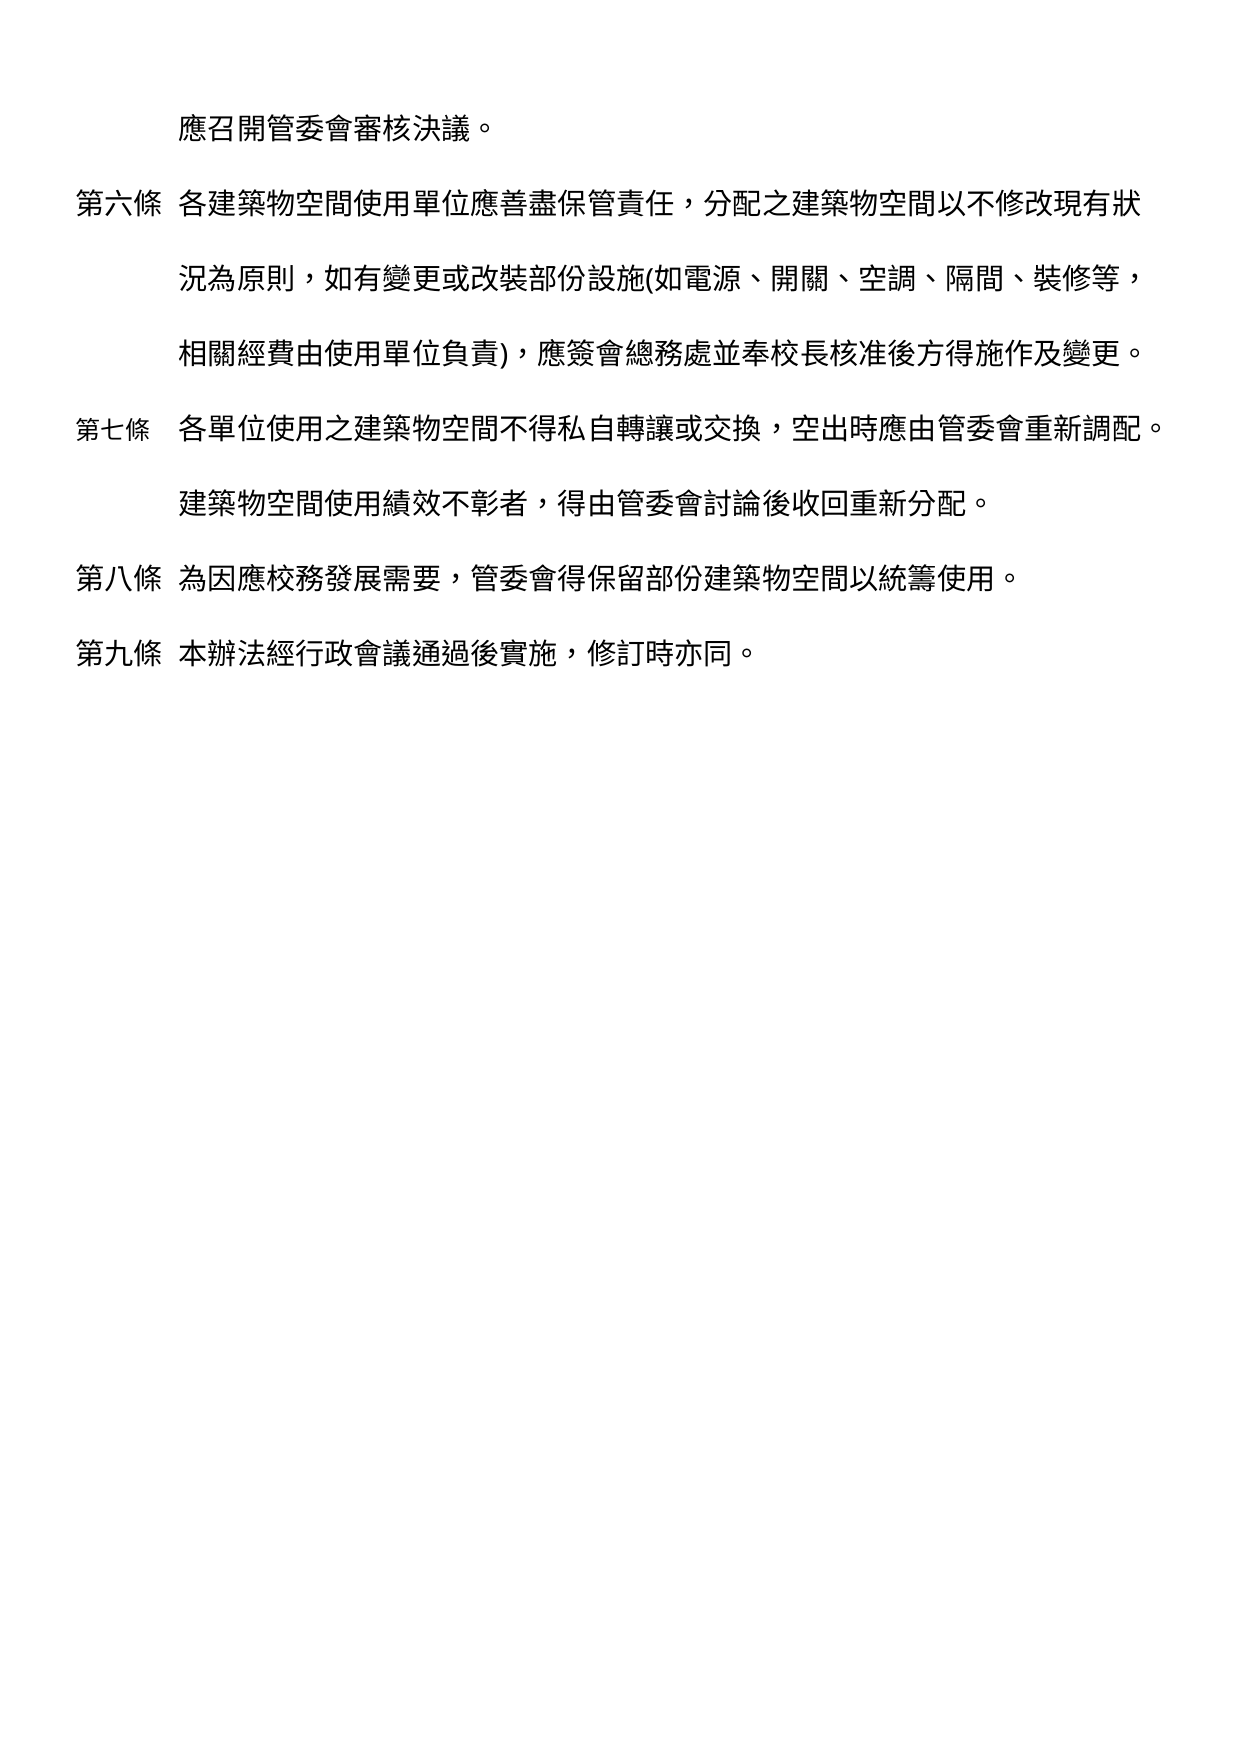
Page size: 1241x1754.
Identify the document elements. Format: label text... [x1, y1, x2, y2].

list 應召開管委會審核決議。 [75, 89, 1165, 164]
list 為因應校務發展需要，管委會得保留部份建築物空間以統籌使用。 [75, 539, 1165, 614]
list 各建築物空間使用單位應善盡保管責任，分配之建築物空間以不修改現有狀況為原則，如有變更或改裝部份設施(如電源、開關、空調、隔間、裝修等，相關經費由使用單位負責)，應簽會總務處並奉校長核准後方得施作及變更。 [75, 164, 1165, 389]
list 各單位使用之建築物空間不得私自轉讓或交換，空出時應由管委會重新調配。建築物空間使用績效不彰者，得由管委會討論後收回重新分配。 [75, 389, 1165, 539]
list 本辦法經行政會議通過後實施，修訂時亦同。 [75, 614, 1165, 689]
